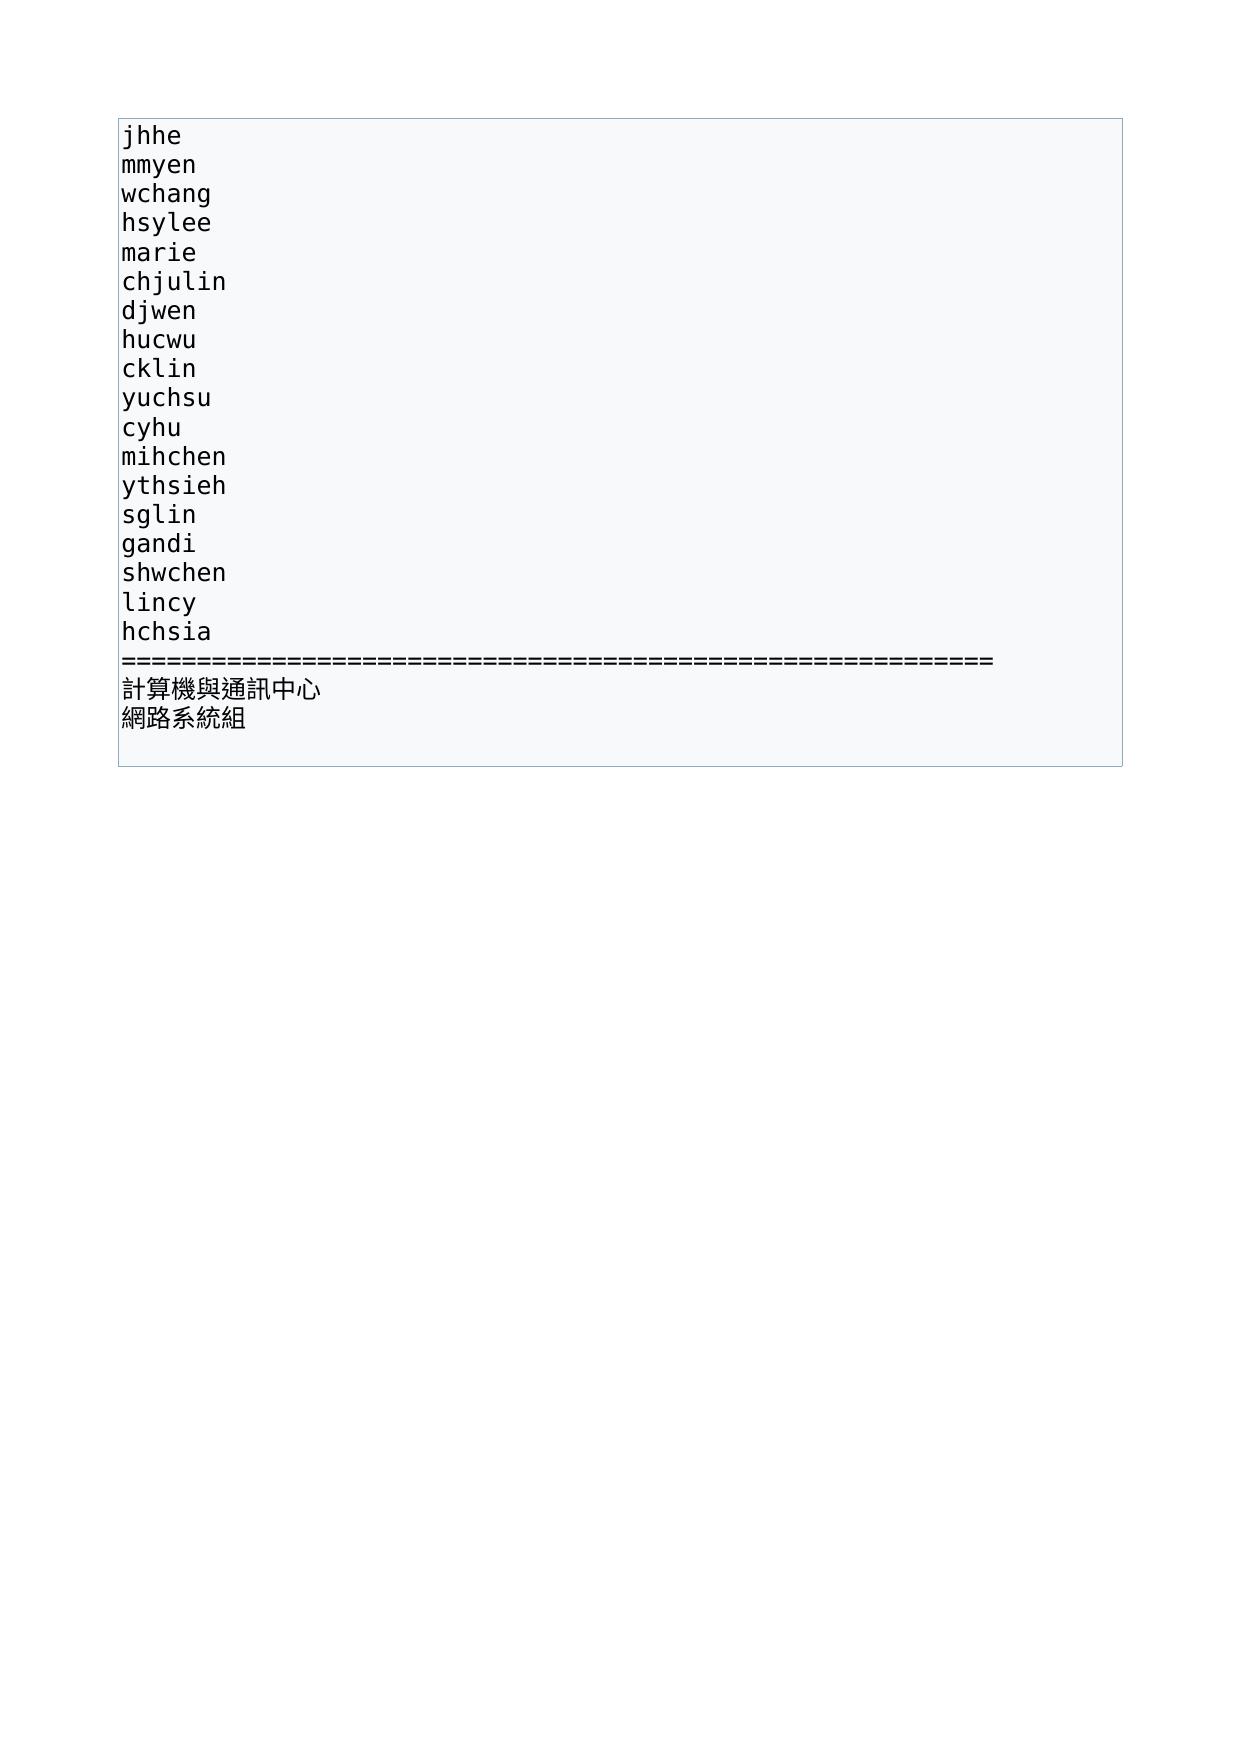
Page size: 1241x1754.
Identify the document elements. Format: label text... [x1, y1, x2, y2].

text jhhe mmyen wchang hsylee marie chjulin djwen hucwu cklin yuchsu cyhu mihchen ythsieh sglin gandi shwchen lincy hchsia ========================================================== 計算機與通訊中心 網路系統組 [119, 119, 1122, 766]
